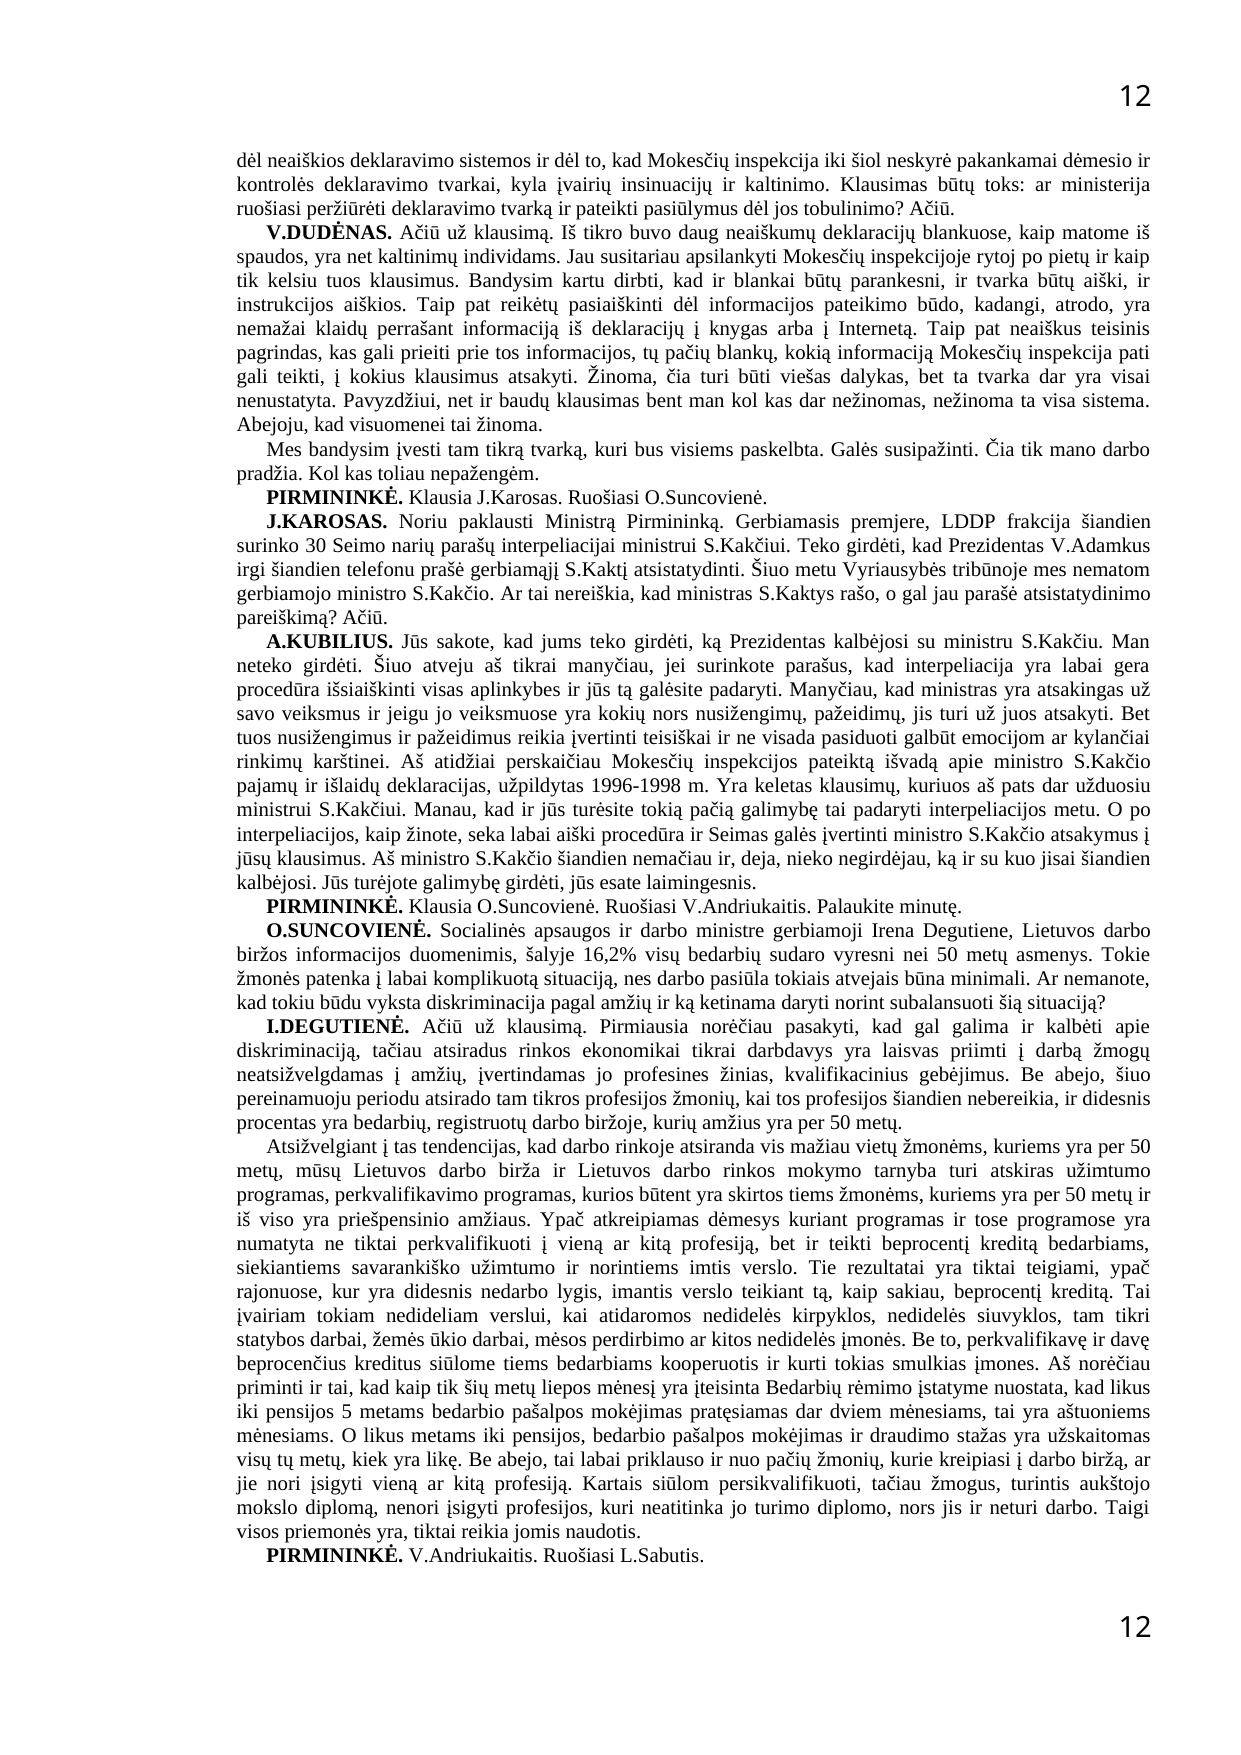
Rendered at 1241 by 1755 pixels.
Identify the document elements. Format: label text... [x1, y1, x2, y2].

text dėl neaiškios deklaravimo sistemos ir dėl to, kad Mokesčių inspekcija iki šiol neskyrė pakankamai dėmesio ir kontrolės deklaravimo tvarkai, kyla įvairių insinuacijų ir kaltinimo. Klausimas būtų toks: ar ministerija ruošiasi peržiūrėti deklaravimo tvarką ir pateikti pasiūlymus dėl jos tobulinimo? Ačiū. [236, 148, 1152, 220]
text Mes bandysim įvesti tam tikrą tvarką, kuri bus visiems paskelbta. Galės susipažinti. Čia tik mano darbo pradžia. Kol kas toliau nepažengėm. [236, 436, 1152, 484]
text A.KUBILIUS. Jūs sakote, kad jums teko girdėti, ką Prezidentas kalbėjosi su ministru S.Kakčiu. Man neteko girdėti. Šiuo atveju aš tikrai manyčiau, jei surinkote parašus, kad interpeliacija yra labai gera procedūra išsiaiškinti visas aplinkybes ir jūs tą galėsite padaryti. Manyčiau, kad ministras yra atsakingas už savo veiksmus ir jeigu jo veiksmuose yra kokių nors nusižengimų, pažeidimų, jis turi už juos atsakyti. Bet tuos nusižengimus ir pažeidimus reikia įvertinti teisiškai ir ne visada pasiduoti galbūt emocijom ar kylančiai rinkimų karštinei. Aš atidžiai perskaičiau Mokesčių inspekcijos pateiktą išvadą apie ministro S.Kakčio pajamų ir išlaidų deklaracijas, užpildytas 1996-1998 m. Yra keletas klausimų, kuriuos aš pats dar užduosiu ministrui S.Kakčiui. Manau, kad ir jūs turėsite tokią pačią galimybę tai padaryti interpeliacijos metu. O po interpeliacijos, kaip žinote, seka labai aiški procedūra ir Seimas galės įvertinti ministro S.Kakčio atsakymus į jūsų klausimus. Aš ministro S.Kakčio šiandien nemačiau ir, deja, nieko negirdėjau, ką ir su kuo jisai šiandien kalbėjosi. Jūs turėjote galimybę girdėti, jūs esate laimingesnis. [236, 629, 1152, 894]
text V.DUDĖNAS. Ačiū už klausimą. Iš tikro buvo daug neaiškumų deklaracijų blankuose, kaip matome iš spaudos, yra net kaltinimų individams. Jau susitariau apsilankyti Mokesčių inspekcijoje rytoj po pietų ir kaip tik kelsiu tuos klausimus. Bandysim kartu dirbti, kad ir blankai būtų parankesni, ir tvarka būtų aiški, ir instrukcijos aiškios. Taip pat reikėtų pasiaiškinti dėl informacijos pateikimo būdo, kadangi, atrodo, yra nemažai klaidų perrašant informaciją iš deklaracijų į knygas arba į Internetą. Taip pat neaiškus teisinis pagrindas, kas gali prieiti prie tos informacijos, tų pačių blankų, kokią informaciją Mokesčių inspekcija pati gali teikti, į kokius klausimus atsakyti. Žinoma, čia turi būti viešas dalykas, bet ta tvarka dar yra visai nenustatyta. Pavyzdžiui, net ir baudų klausimas bent man kol kas dar nežinomas, nežinoma ta visa sistema. Abejoju, kad visuomenei tai žinoma. [236, 220, 1152, 436]
text J.KAROSAS. Noriu paklausti Ministrą Pirmininką. Gerbiamasis premjere, LDDP frakcija šiandien surinko 30 Seimo narių parašų interpeliacijai ministrui S.Kakčiui. Teko girdėti, kad Prezidentas V.Adamkus irgi šiandien telefonu prašė gerbiamąjį S.Kaktį atsistatydinti. Šiuo metu Vyriausybės tribūnoje mes nematom gerbiamojo ministro S.Kakčio. Ar tai nereiškia, kad ministras S.Kaktys rašo, o gal jau parašė atsistatydinimo pareiškimą? Ačiū. [236, 509, 1152, 629]
text Atsižvelgiant į tas tendencijas, kad darbo rinkoje atsiranda vis mažiau vietų žmonėms, kuriems yra per 50 metų, mūsų Lietuvos darbo birža ir Lietuvos darbo rinkos mokymo tarnyba turi atskiras užimtumo programas, perkvalifikavimo programas, kurios būtent yra skirtos tiems žmonėms, kuriems yra per 50 metų ir iš viso yra priešpensinio amžiaus. Ypač atkreipiamas dėmesys kuriant programas ir tose programose yra numatyta ne tiktai perkvalifikuoti į vieną ar kitą profesiją, bet ir teikti beprocentį kreditą bedarbiams, siekiantiems savarankiško užimtumo ir norintiems imtis verslo. Tie rezultatai yra tiktai teigiami, ypač rajonuose, kur yra didesnis nedarbo lygis, imantis verslo teikiant tą, kaip sakiau, beprocentį kreditą. Tai įvairiam tokiam nedideliam verslui, kai atidaromos nedidelės kirpyklos, nedidelės siuvyklos, tam tikri statybos darbai, žemės ūkio darbai, mėsos perdirbimo ar kitos nedidelės įmonės. Be to, perkvalifikavę ir davę beprocenčius kreditus siūlome tiems bedarbiams kooperuotis ir kurti tokias smulkias įmones. Aš norėčiau priminti ir tai, kad kaip tik šių metų liepos mėnesį yra įteisinta Bedarbių rėmimo įstatyme nuostata, kad likus iki pensijos 5 metams bedarbio pašalpos mokėjimas pratęsiamas dar dviem mėnesiams, tai yra aštuoniems mėnesiams. O likus metams iki pensijos, bedarbio pašalpos mokėjimas ir draudimo stažas yra užskaitomas visų tų metų, kiek yra likę. Be abejo, tai labai priklauso ir nuo pačių žmonių, kurie kreipiasi į darbo biržą, ar jie nori įsigyti vieną ar kitą profesiją. Kartais siūlom persikvalifikuoti, tačiau žmogus, turintis aukštojo mokslo diplomą, nenori įsigyti profesijos, kuri neatitinka jo turimo diplomo, nors jis ir neturi darbo. Taigi visos priemonės yra, tiktai reikia jomis naudotis. [236, 1134, 1152, 1543]
text O.SUNCOVIENĖ. Socialinės apsaugos ir darbo ministre gerbiamoji Irena Degutiene, Lietuvos darbo biržos informacijos duomenimis, šalyje 16,2% visų bedarbių sudaro vyresni nei 50 metų asmenys. Tokie žmonės patenka į labai komplikuotą situaciją, nes darbo pasiūla tokiais atvejais būna minimali. Ar nemanote, kad tokiu būdu vyksta diskriminacija pagal amžių ir ką ketinama daryti norint subalansuoti šią situaciją? [236, 918, 1152, 1014]
text PIRMININKĖ. Klausia O.Suncovienė. Ruošiasi V.Andriukaitis. Palaukite minutę. [236, 894, 1152, 918]
text PIRMININKĖ. Klausia J.Karosas. Ruošiasi O.Suncovienė. [236, 484, 1152, 509]
text I.DEGUTIENĖ. Ačiū už klausimą. Pirmiausia norėčiau pasakyti, kad gal galima ir kalbėti apie diskriminaciją, tačiau atsiradus rinkos ekonomikai tikrai darbdavys yra laisvas priimti į darbą žmogų neatsižvelgdamas į amžių, įvertindamas jo profesines žinias, kvalifikacinius gebėjimus. Be abejo, šiuo pereinamuoju periodu atsirado tam tikros profesijos žmonių, kai tos profesijos šiandien nebereikia, ir didesnis procentas yra bedarbių, registruotų darbo biržoje, kurių amžius yra per 50 metų. [236, 1014, 1152, 1134]
text PIRMININKĖ. V.Andriukaitis. Ruošiasi L.Sabutis. [236, 1543, 1152, 1567]
